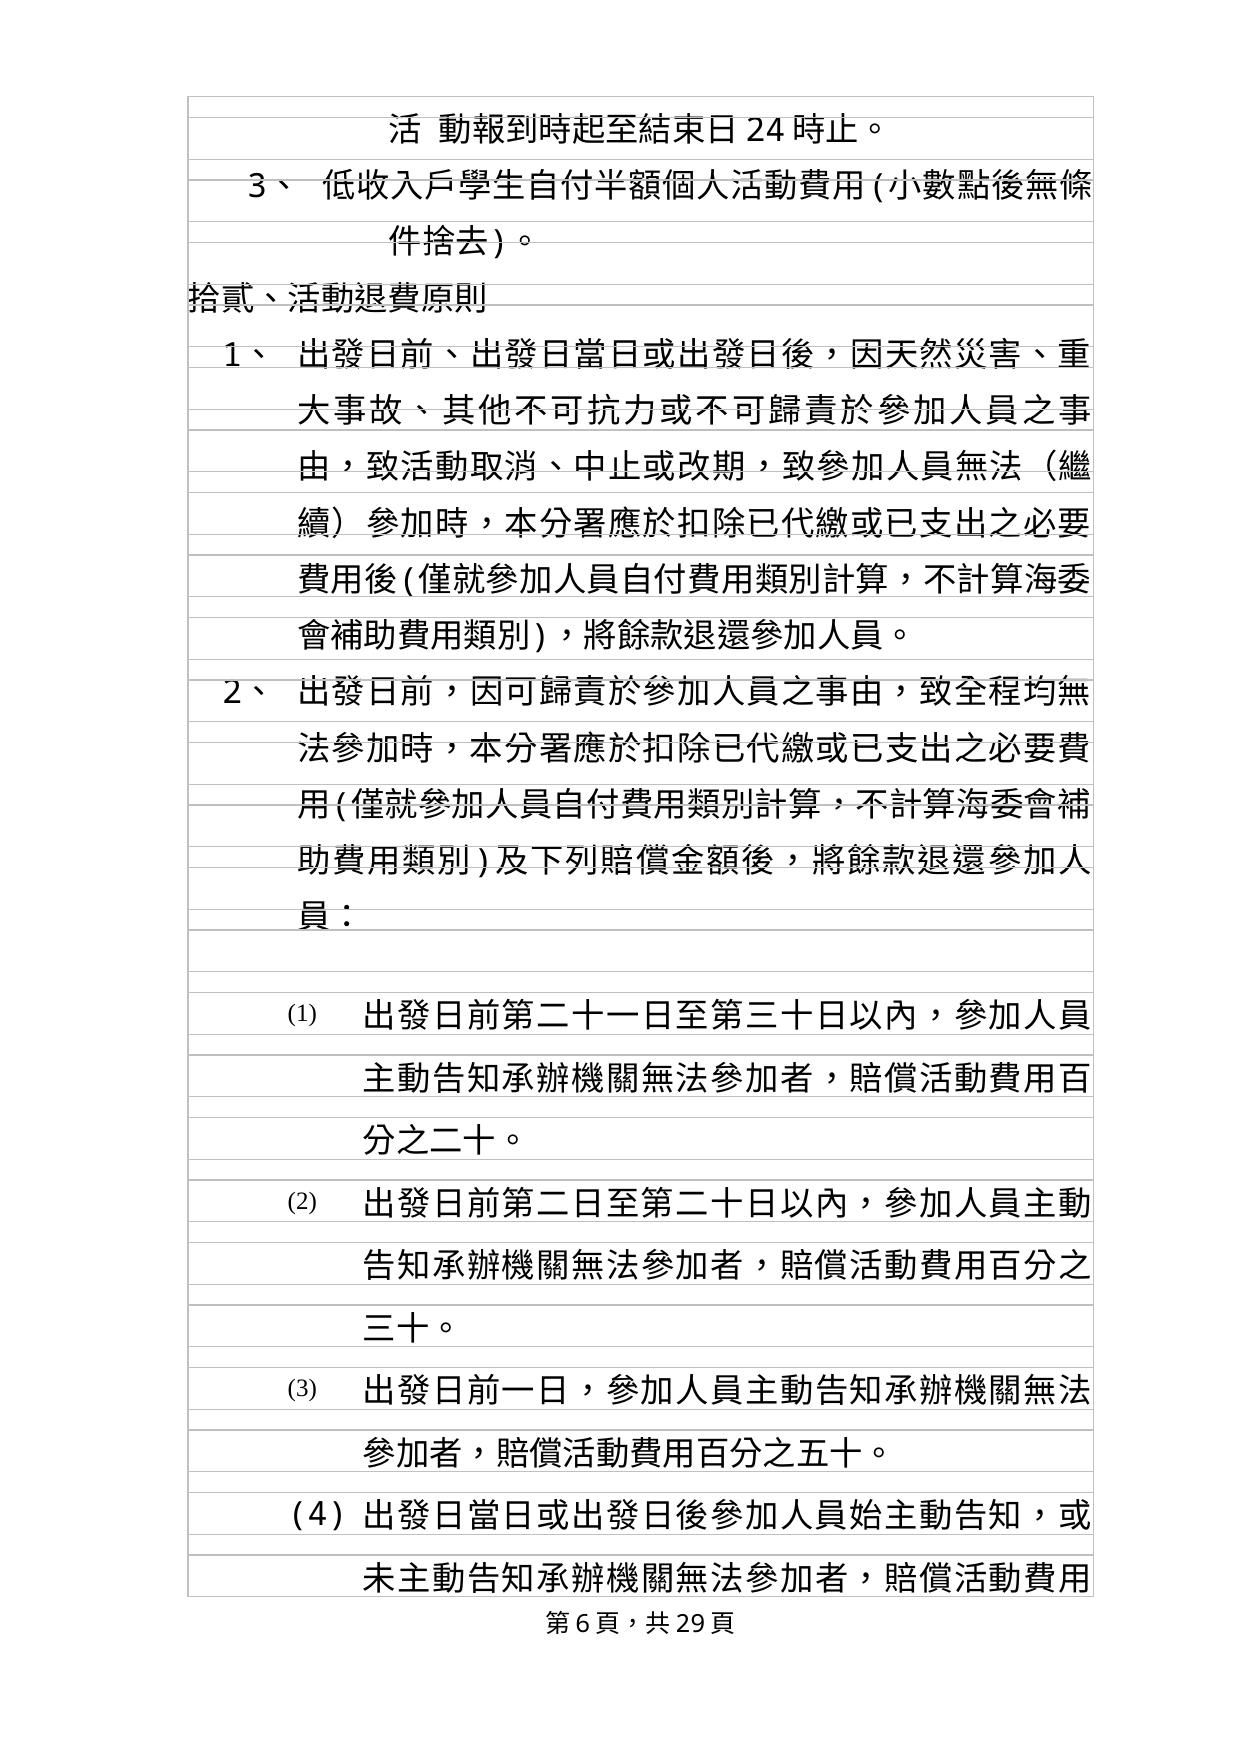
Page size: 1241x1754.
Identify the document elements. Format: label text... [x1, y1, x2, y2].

list 參加者，賠償活動費用百分之五十。 [287, 1431, 1093, 1471]
list [287, 1347, 1093, 1367]
list 保險契約依保險公司實際簽訂內容為主，保險期程自活 動報到時起至結束日24時止。 [247, 97, 1093, 117]
list 出發日前第二日至第二十日以內，參加人員主動告知承辦機關無法參加者，賠償活動費用百分之三十。 [287, 1285, 1093, 1304]
list 出發日前第二日至第二十日以內，參加人員主動告知承辦機關無法參加者，賠償活動費用百分之三十。 [287, 1306, 1093, 1346]
list 出發日前，因可歸責於參加人員之事由，致全程均無法參加時，本分署應於扣除已代繳或已支出之必要費用(僅就參加人員自付費用類別計算，不計算海委會補助費用類別)及下列賠償金額後，將餘款退還參加人員： [222, 681, 1093, 721]
text 拾貳、活動退費原則 [470, 285, 482, 304]
list [287, 1097, 1093, 1117]
list [287, 1410, 1093, 1429]
list 未主動告知承辦機關無法參加者，賠償活動費用 [287, 1556, 1093, 1596]
list 出發日前，因可歸責於參加人員之事由，致全程均無法參加時，本分署應於扣除已代繳或已支出之必要費用(僅就參加人員自付費用類別計算，不計算海委會補助費用類別)及下列賠償金額後，將餘款退還參加人員： [827, 847, 930, 867]
list 出發日前、出發日當日或出發日後，因天然災害、重大事故、其他不可抗力或不可歸責於參加人員之事由，致活動取消、中止或改期，致參加人員無法（繼續）參加時，本分署應於扣除已代繳或已支出之必要費用後(僅就參加人員自付費用類別計算，不計算海委會補助費用類別)，將餘款退還參加人員。 [222, 556, 1093, 596]
list 出發日前，因可歸責於參加人員之事由，致全程均無法參加時，本分署應於扣除已代繳或已支出之必要費用(僅就參加人員自付費用類別計算，不計算海委會補助費用類別)及下列賠償金額後，將餘款退還參加人員： [222, 868, 1093, 909]
list 出發日前，因可歸責於參加人員之事由，致全程均無法參加時，本分署應於扣除已代繳或已支出之必要費用(僅就參加人員自付費用類別計算，不計算海委會補助費用類別)及下列賠償金額後，將餘款退還參加人員： [222, 910, 1093, 929]
text 拾貳、活動退費原則 [370, 285, 399, 304]
list [287, 972, 1093, 992]
list 出發日前，因可歸責於參加人員之事由，致全程均無法參加時，本分署應於扣除已代繳或已支出之必要費用(僅就參加人員自付費用類別計算，不計算海委會補助費用類別)及下列賠償金額後，將餘款退還參加人員： [222, 743, 1093, 784]
text 拾貳、活動退費原則 [244, 285, 307, 304]
list 出發日前第二日至第二十日以內，參加人員主動告知承辦機關無法參加者，賠償活動費用百分之三十。 [287, 1181, 1093, 1221]
list 出發日前第二十一日至第三十日以內，參加人員 [287, 993, 1093, 1034]
list 出發日前、出發日當日或出發日後，因天然災害、重大事故、其他不可抗力或不可歸責於參加人員之事由，致活動取消、中止或改期，致參加人員無法（繼續）參加時，本分署應於扣除已代繳或已支出之必要費用後(僅就參加人員自付費用類別計算，不計算海委會補助費用類別)，將餘款退還參加人員。 [222, 410, 1093, 429]
text 拾貳、活動退費原則 [345, 285, 367, 304]
list 主動告知承辦機關無法參加者，賠償活動費用百 [287, 1056, 1093, 1096]
list 出發日前，因可歸責於參加人員之事由，致全程均無法參加時，本分署應於扣除已代繳或已支出之必要費用(僅就參加人員自付費用類別計算，不計算海委會補助費用類別)及下列賠償金額後，將餘款退還參加人員： [222, 785, 1093, 804]
list 出發日當日或出發日後參加人員始主動告知，或 [287, 1493, 1093, 1534]
list [287, 1472, 1093, 1492]
list 出發日前、出發日當日或出發日後，因天然災害、重大事故、其他不可抗力或不可歸責於參加人員之事由，致活動取消、中止或改期，致參加人員無法（繼續）參加時，本分署應於扣除已代繳或已支出之必要費用後(僅就參加人員自付費用類別計算，不計算海委會補助費用類別)，將餘款退還參加人員。 [222, 493, 1093, 534]
list 出發日前，因可歸責於參加人員之事由，致全程均無法參加時，本分署應於扣除已代繳或已支出之必要費用(僅就參加人員自付費用類別計算，不計算海委會補助費用類別)及下列賠償金額後，將餘款退還參加人員： [222, 931, 1093, 940]
text 拾貳、活動退費原則 [196, 285, 243, 304]
list 出發日前，因可歸責於參加人員之事由，致全程均無法參加時，本分署應於扣除已代繳或已支出之必要費用(僅就參加人員自付費用類別計算，不計算海委會補助費用類別)及下列賠償金額後，將餘款退還參加人員： [222, 806, 1093, 846]
list 出發日前一日，參加人員主動告知承辦機關無法 [287, 1368, 1093, 1409]
list 低收入戶學生自付半額個人活動費用(小數點後無條件捨去)。 [247, 181, 1093, 221]
list 出發日前、出發日當日或出發日後，因天然災害、重大事故、其他不可抗力或不可歸責於參加人員之事由，致活動取消、中止或改期，致參加人員無法（繼續）參加時，本分署應於扣除已代繳或已支出之必要費用後(僅就參加人員自付費用類別計算，不計算海委會補助費用類別)，將餘款退還參加人員。 [903, 347, 1072, 367]
list 出發日前第二日至第二十日以內，參加人員主動告知承辦機關無法參加者，賠償活動費用百分之三十。 [287, 1222, 1093, 1242]
list 出發日前、出發日當日或出發日後，因天然災害、重大事故、其他不可抗力或不可歸責於參加人員之事由，致活動取消、中止或改期，致參加人員無法（繼續）參加時，本分署應於扣除已代繳或已支出之必要費用後(僅就參加人員自付費用類別計算，不計算海委會補助費用類別)，將餘款退還參加人員。 [222, 431, 1093, 471]
list 出發日前，因可歸責於參加人員之事由，致全程均無法參加時，本分署應於扣除已代繳或已支出之必要費用(僅就參加人員自付費用類別計算，不計算海委會補助費用類別)及下列賠償金額後，將餘款退還參加人員： [933, 847, 1029, 867]
list 出發日前、出發日當日或出發日後，因天然災害、重大事故、其他不可抗力或不可歸責於參加人員之事由，致活動取消、中止或改期，致參加人員無法（繼續）參加時，本分署應於扣除已代繳或已支出之必要費用後(僅就參加人員自付費用類別計算，不計算海委會補助費用類別)，將餘款退還參加人員。 [222, 472, 1093, 492]
text 拾貳、活動退費原則 [332, 285, 343, 304]
list 出發日前、出發日當日或出發日後，因天然災害、重大事故、其他不可抗力或不可歸責於參加人員之事由，致活動取消、中止或改期，致參加人員無法（繼續）參加時，本分署應於扣除已代繳或已支出之必要費用後(僅就參加人員自付費用類別計算，不計算海委會補助費用類別)，將餘款退還參加人員。 [222, 597, 1093, 617]
list 出發日前、出發日當日或出發日後，因天然災害、重大事故、其他不可抗力或不可歸責於參加人員之事由，致活動取消、中止或改期，致參加人員無法（繼續）參加時，本分署應於扣除已代繳或已支出之必要費用後(僅就參加人員自付費用類別計算，不計算海委會補助費用類別)，將餘款退還參加人員。 [222, 368, 1093, 409]
text 拾貳、活動退費原則 [409, 285, 425, 304]
list 出發日前、出發日當日或出發日後，因天然災害、重大事故、其他不可抗力或不可歸責於參加人員之事由，致活動取消、中止或改期，致參加人員無法（繼續）參加時，本分署應於扣除已代繳或已支出之必要費用後(僅就參加人員自付費用類別計算，不計算海委會補助費用類別)，將餘款退還參加人員。 [222, 321, 1093, 346]
text 拾貳、活動退費原則 [310, 285, 330, 304]
list 保險契約依保險公司實際簽訂內容為主，保險期程自活 動報到時起至結束日24時止。 [247, 118, 1093, 152]
list 出發日前，因可歸責於參加人員之事由，致全程均無法參加時，本分署應於扣除已代繳或已支出之必要費用(僅就參加人員自付費用類別計算，不計算海委會補助費用類別)及下列賠償金額後，將餘款退還參加人員： [222, 722, 1093, 742]
text 拾貳、活動退費原則 [189, 265, 1093, 284]
list 出發日前第二日至第二十日以內，參加人員主動告知承辦機關無法參加者，賠償活動費用百分之三十。 [287, 1160, 1093, 1179]
text 拾貳、活動退費原則 [484, 285, 1093, 304]
list 出發日前第二日至第二十日以內，參加人員主動告知承辦機關無法參加者，賠償活動費用百分之三十。 [287, 1243, 1093, 1284]
text 拾貳、活動退費原則 [189, 306, 1093, 321]
list 低收入戶學生自付半額個人活動費用(小數點後無條件捨去)。 [247, 160, 1093, 179]
list 出發日前、出發日當日或出發日後，因天然災害、重大事故、其他不可抗力或不可歸責於參加人員之事由，致活動取消、中止或改期，致參加人員無法（繼續）參加時，本分署應於扣除已代繳或已支出之必要費用後(僅就參加人員自付費用類別計算，不計算海委會補助費用類別)，將餘款退還參加人員。 [222, 618, 1093, 659]
list 出發日前，因可歸責於參加人員之事由，致全程均無法參加時，本分署應於扣除已代繳或已支出之必要費用(僅就參加人員自付費用類別計算，不計算海委會補助費用類別)及下列賠償金額後，將餘款退還參加人員： [222, 660, 1093, 679]
list 低收入戶學生自付半額個人活動費用(小數點後無條件捨去)。 [247, 152, 1093, 159]
list 分之二十。 [287, 1118, 1093, 1159]
list [287, 1035, 1093, 1054]
list 低收入戶學生自付半額個人活動費用(小數點後無條件捨去)。 [247, 243, 1093, 265]
list [287, 1535, 1093, 1554]
list 出發日前、出發日當日或出發日後，因天然災害、重大事故、其他不可抗力或不可歸責於參加人員之事由，致活動取消、中止或改期，致參加人員無法（繼續）參加時，本分署應於扣除已代繳或已支出之必要費用後(僅就參加人員自付費用類別計算，不計算海委會補助費用類別)，將餘款退還參加人員。 [222, 535, 1093, 554]
list 低收入戶學生自付半額個人活動費用(小數點後無條件捨去)。 [247, 222, 1093, 242]
text 拾貳、活動退費原則 [427, 285, 457, 304]
